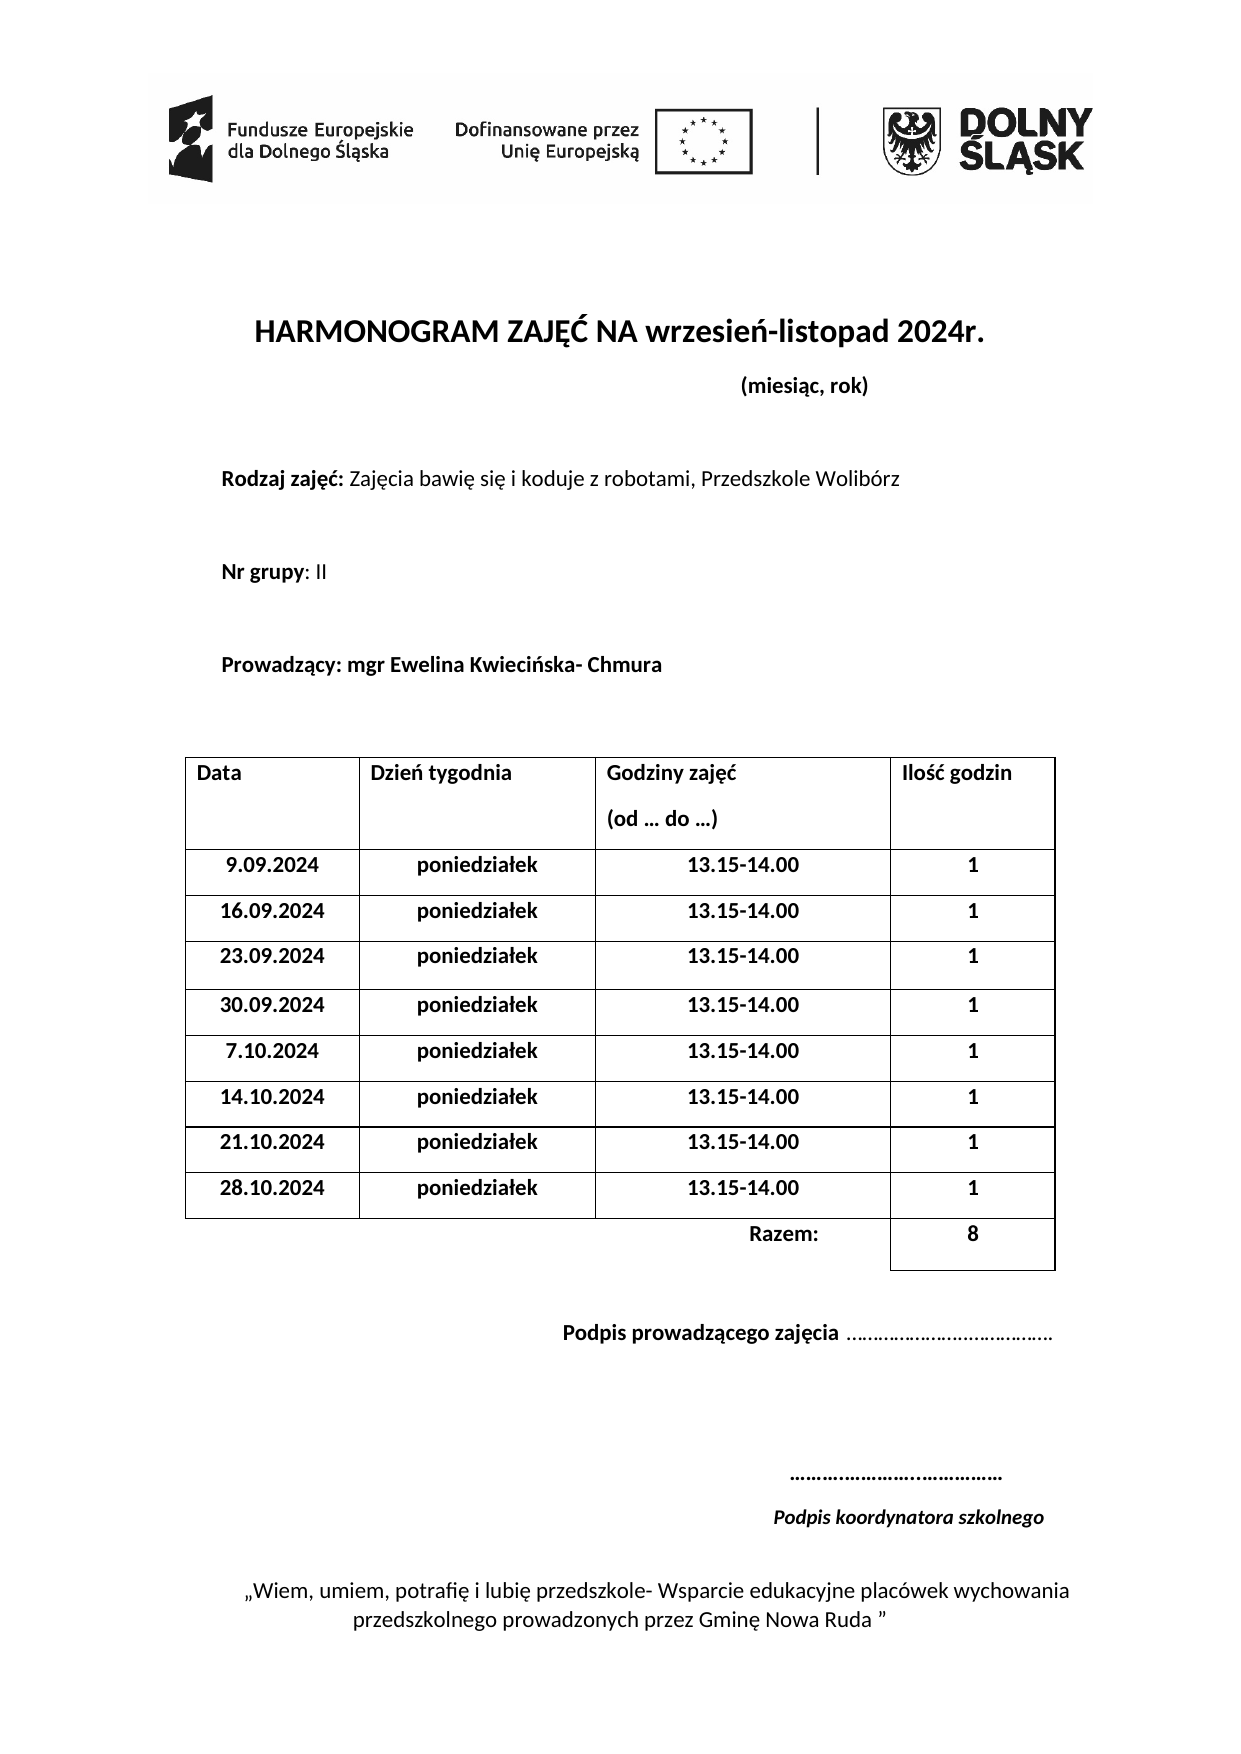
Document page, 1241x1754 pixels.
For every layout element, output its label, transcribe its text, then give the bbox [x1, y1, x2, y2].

picture [147, 73, 1093, 204]
table_cell 1 [891, 1082, 1054, 1126]
text Nr grupy: II [148, 557, 1093, 585]
table_cell 1 [891, 1173, 1054, 1218]
text (miesiąc, rok) [148, 371, 1093, 399]
table_header Data [186, 758, 359, 849]
table_cell poniedziałek [360, 1036, 595, 1081]
table_cell 16.09.2024 [186, 896, 359, 941]
table_cell poniedziałek [360, 1173, 595, 1218]
table_cell 1 [891, 896, 1054, 941]
table_cell 13.15-14.00 [596, 1128, 890, 1172]
table_cell Razem: [185, 1219, 890, 1270]
table_cell poniedziałek [360, 990, 595, 1035]
table_cell 1 [891, 942, 1054, 989]
text Podpis prowadzącego zajęcia …………………..……………. [148, 1318, 1093, 1346]
text Prowadzący: mgr Ewelina Kwiecińska- Chmura [148, 650, 1093, 678]
table_header Ilość godzin [891, 758, 1054, 849]
table_cell poniedziałek [360, 1082, 595, 1126]
table_cell 13.15-14.00 [596, 1173, 890, 1218]
table_cell 30.09.2024 [186, 990, 359, 1035]
text HARMONOGRAM ZAJĘĆ NA wrzesień-listopad 2024r. [148, 311, 1093, 351]
table_cell 28.10.2024 [186, 1173, 359, 1218]
table_cell 23.09.2024 [186, 942, 359, 989]
table_cell poniedziałek [360, 942, 595, 989]
table_cell 1 [891, 1128, 1054, 1172]
table_cell 13.15-14.00 [596, 942, 890, 989]
table_cell 7.10.2024 [186, 1036, 359, 1081]
table_cell 1 [891, 1036, 1054, 1081]
table_cell 13.15-14.00 [596, 990, 890, 1035]
table_cell 1 [891, 990, 1054, 1035]
table_header Dzień tygodnia [360, 758, 595, 849]
table_cell 13.15-14.00 [596, 896, 890, 941]
table_cell 1 [891, 850, 1054, 895]
table_cell poniedziałek [360, 896, 595, 941]
text Rodzaj zajęć: Zajęcia bawię się i koduje z robotami, Przedszkole Wolibórz [148, 464, 1093, 492]
table_cell 13.15-14.00 [596, 1082, 890, 1126]
table_cell poniedziałek [360, 850, 595, 895]
table_cell 9.09.2024 [186, 850, 359, 895]
table_cell poniedziałek [360, 1128, 595, 1172]
table_cell 13.15-14.00 [596, 1036, 890, 1081]
table_cell 21.10.2024 [186, 1128, 359, 1172]
table_cell 13.15-14.00 [596, 850, 890, 895]
table_header Godziny zajęć (od … do …) [596, 758, 890, 849]
text ……….…………..…………… [738, 1458, 1093, 1486]
table_cell 14.10.2024 [186, 1082, 359, 1126]
table_cell 8 [891, 1219, 1054, 1270]
text Podpis koordynatora szkolnego [148, 1504, 1093, 1530]
